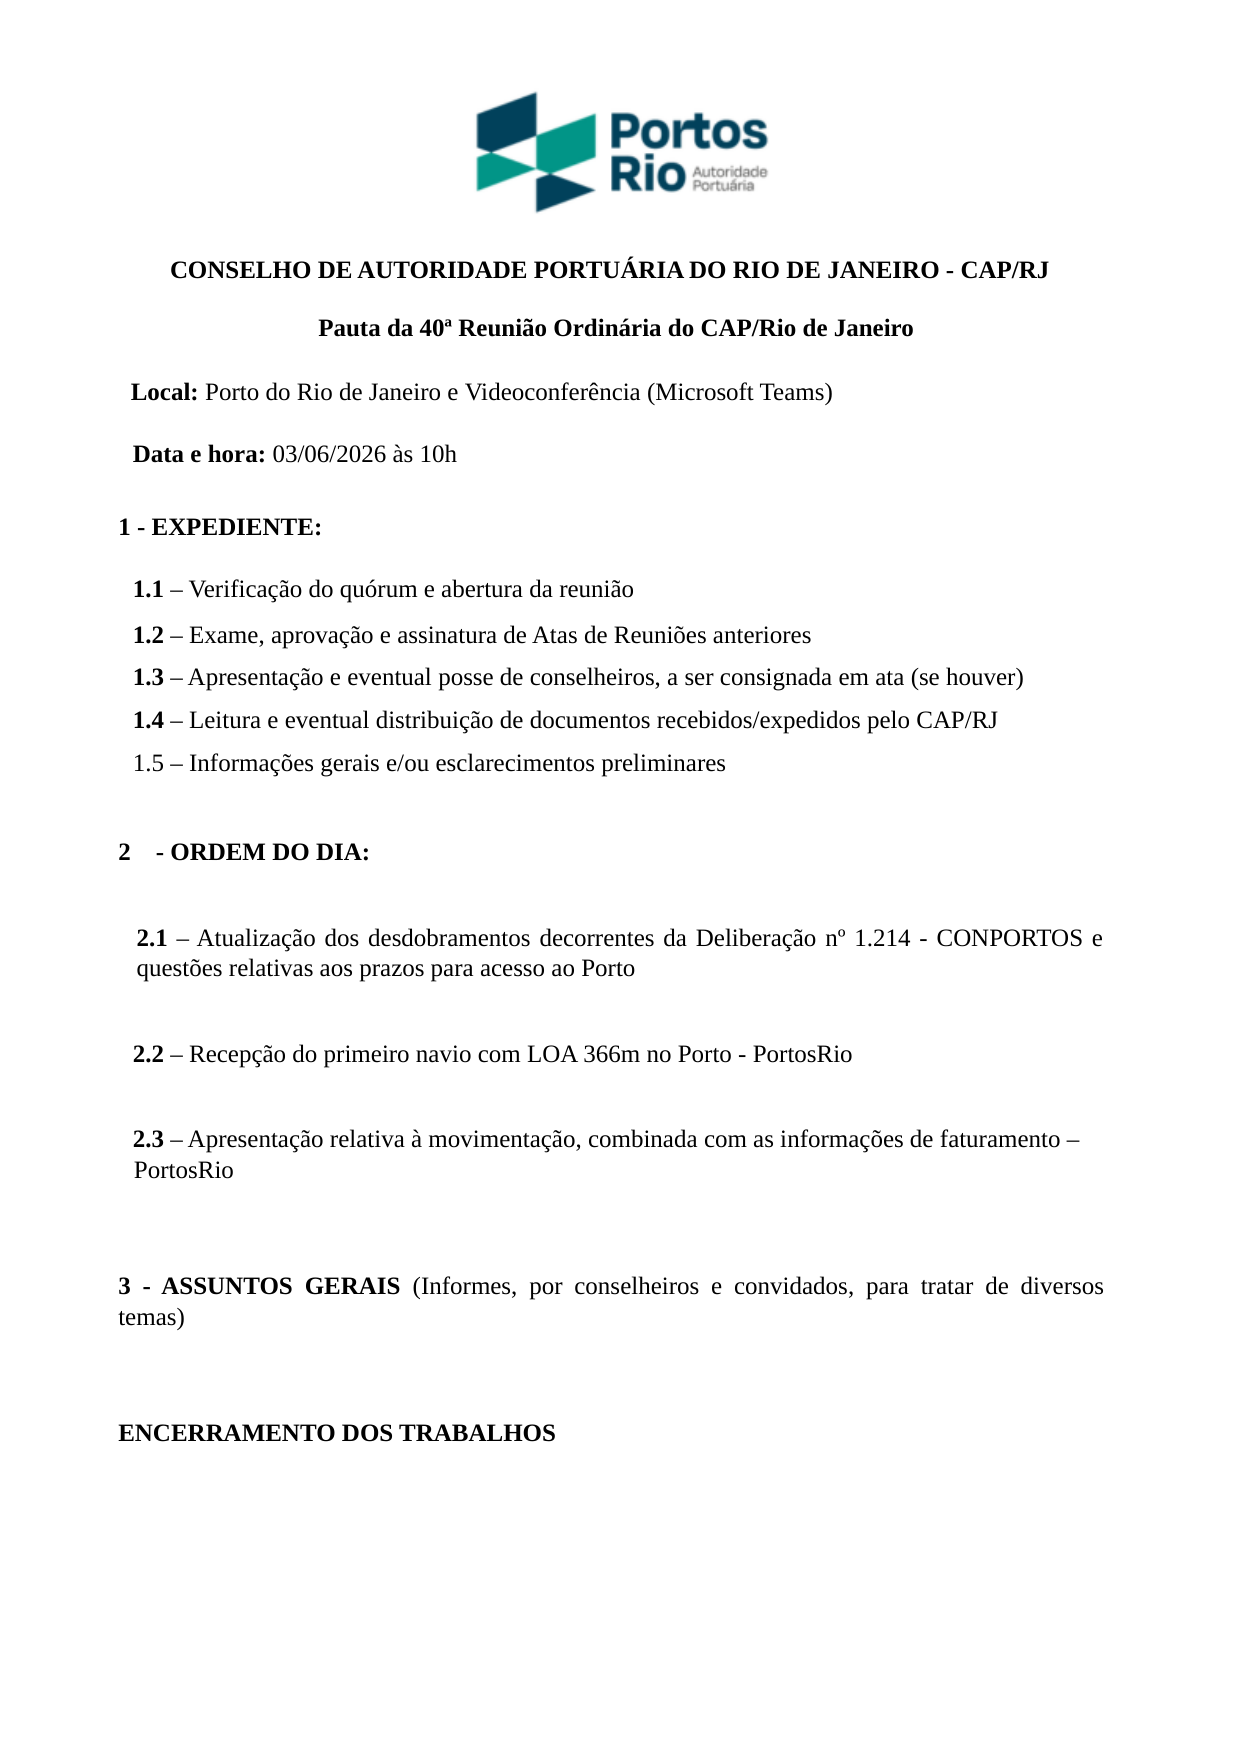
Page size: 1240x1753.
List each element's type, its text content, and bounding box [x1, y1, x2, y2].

text 2.3 – Apresentação relativa à movimentação, combinada com as informações de faturamento – PortosRio [133, 1124, 1104, 1184]
text 1.2 – Exame, aprovação e assinatura de Atas de Reuniões anteriores [133, 620, 1104, 649]
text 1 - EXPEDIENTE: [118, 512, 1104, 541]
list – Verificação do quórum e abertura da reunião [133, 574, 1104, 602]
text ENCERRAMENTO DOS TRABALHOS [118, 1418, 1104, 1447]
list - ORDEM DO DIA: [118, 837, 1104, 866]
text 2.2 – Recepção do primeiro navio com LOA 366m no Porto - PortosRio [133, 1039, 1104, 1067]
text Pauta da 40ª Reunião Ordinária do CAP/Rio de Janeiro [189, 313, 1050, 342]
text 3 - ASSUNTOS GERAIS (Informes, por conselheiros e convidados, para tratar de diversos temas) [118, 1271, 1104, 1331]
text 2.1 – Atualização dos desdobramentos decorrentes da Deliberação nº 1.214 - CONPORTOS e questões relativas aos prazos para acesso ao Porto [136, 923, 1104, 982]
text CONSELHO DE AUTORIDADE PORTUÁRIA DO RIO DE JANEIRO - CAP/RJ [118, 255, 1107, 284]
list – Informações gerais e/ou esclarecimentos preliminares [133, 748, 1104, 777]
text 1.4 – Leitura e eventual distribuição de documentos recebidos/expedidos pelo CAP/RJ [133, 705, 1104, 734]
text 1.3 – Apresentação e eventual posse de conselheiros, a ser consignada em ata (se houver) [133, 662, 1104, 691]
text Local: Porto do Rio de Janeiro e Videoconferência (Microsoft Teams) [118, 377, 1104, 406]
text Data e hora: 03/06/2026 às 10h [133, 439, 1104, 468]
